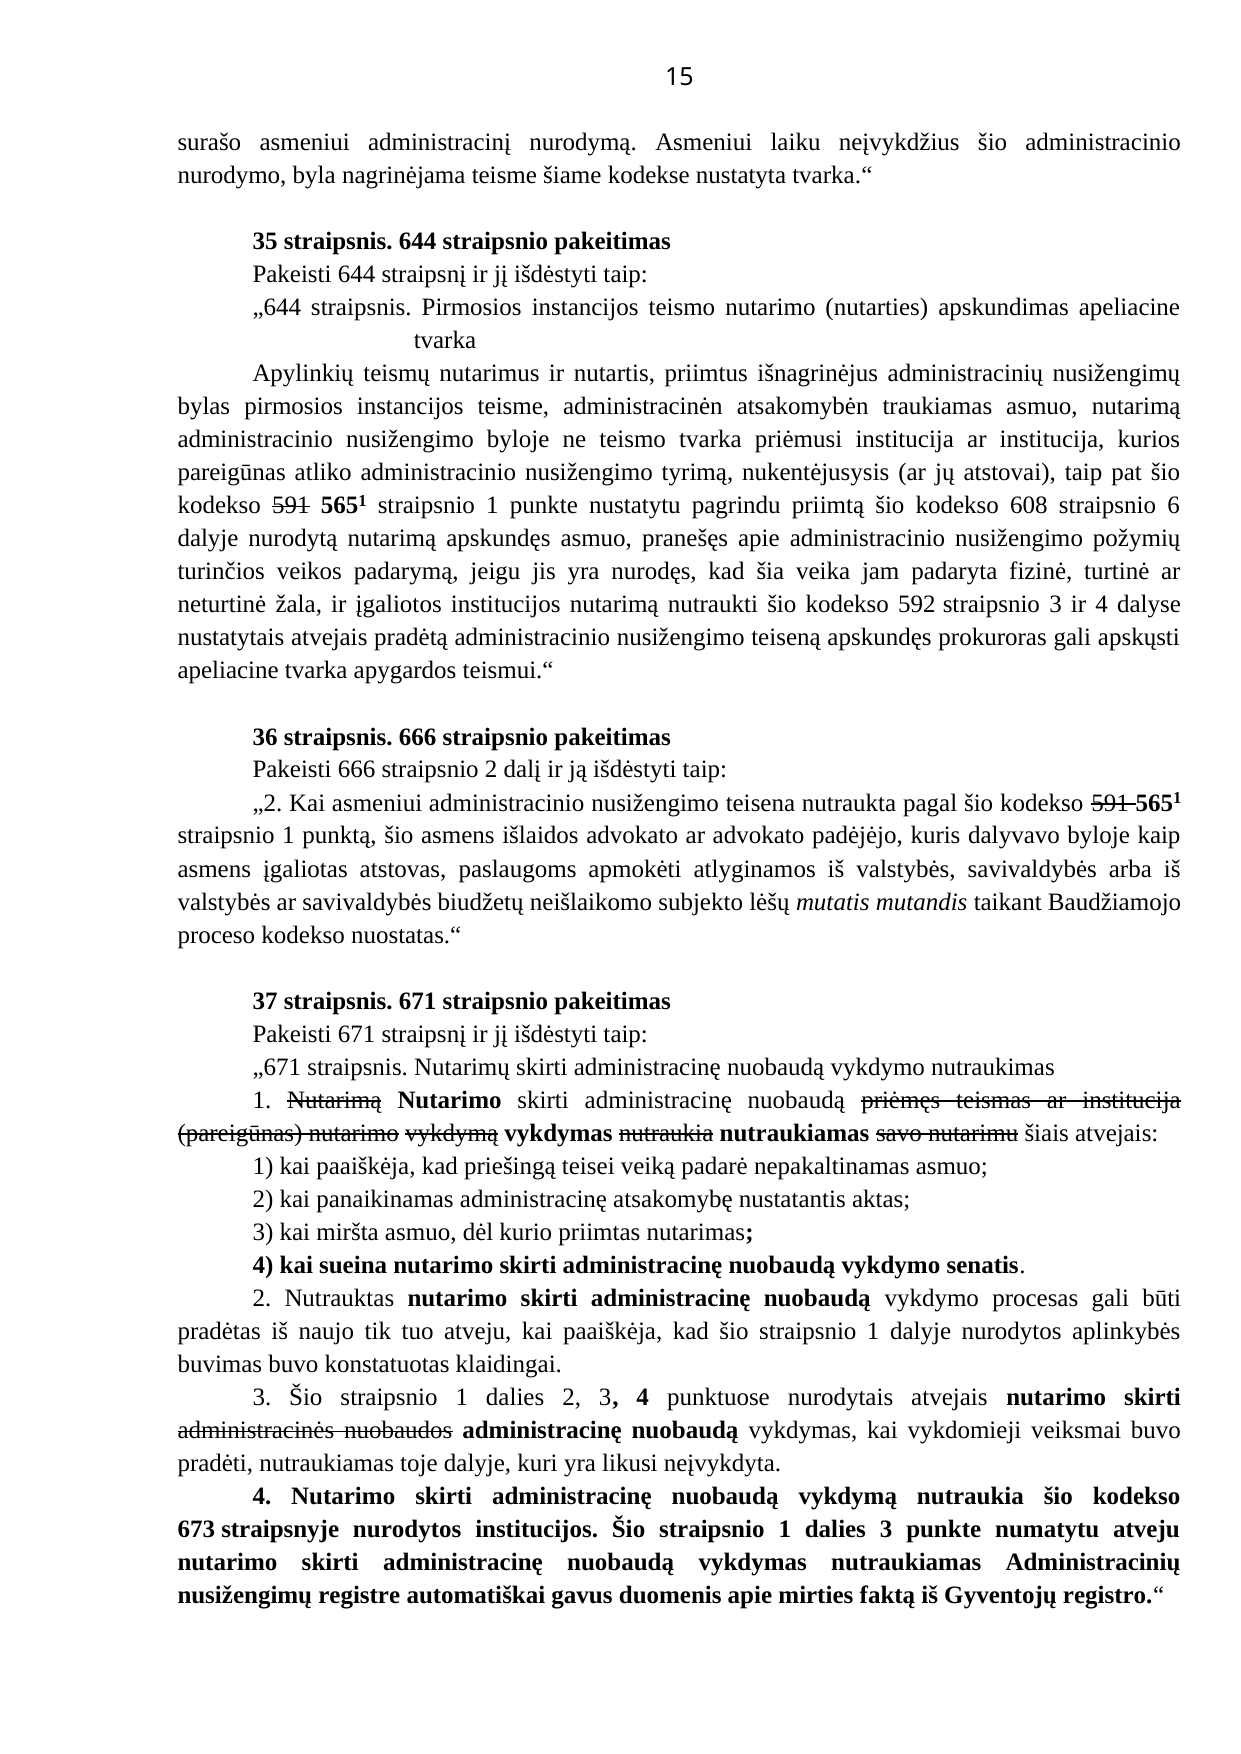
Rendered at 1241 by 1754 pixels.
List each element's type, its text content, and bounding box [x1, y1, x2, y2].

text Pakeisti 671 straipsnį ir jį išdėstyti taip: [177, 1019, 1181, 1047]
text 3) kai miršta asmuo, dėl kurio priimtas nutarimas; [177, 1217, 1181, 1246]
text 4. Nutarimo skirti administracinę nuobaudą vykdymą nutraukia šio kodekso 673 straipsnyje nurodytos institucijos. Šio straipsnio 1 dalies 3 punkte numatytu atveju nutarimo skirti administracinę nuobaudą vykdymas nutraukiamas Administracinių nusižengimų registre automatiškai gavus duomenis apie mirties faktą iš Gyventojų registro.“ [177, 1481, 1181, 1609]
text „2. Kai asmeniui administracinio nusižengimo teisena nutraukta pagal šio kodekso 591 5651 straipsnio 1 punktą, šio asmens išlaidos advokato ar advokato padėjėjo, kuris dalyvavo byloje kaip asmens įgaliotas atstovas, paslaugoms apmokėti atlyginamos iš valstybės, savivaldybės arba iš valstybės ar savivaldybės biudžetų neišlaikomo subjekto lėšų mutatis mutandis taikant Baudžiamojo proceso kodekso nuostatas.“ [177, 788, 1181, 948]
text 35 straipsnis. 644 straipsnio pakeitimas [177, 226, 1181, 255]
text „671 straipsnis. Nutarimų skirti administracinę nuobaudą vykdymo nutraukimas [177, 1052, 1181, 1081]
text Apylinkių teismų nutarimus ir nutartis, priimtus išnagrinėjus administracinių nusižengimų bylas pirmosios instancijos teisme, administracinėn atsakomybėn traukiamas asmuo, nutarimą administracinio nusižengimo byloje ne teismo tvarka priėmusi institucija ar institucija, kurios pareigūnas atliko administracinio nusižengimo tyrimą, nukentėjusysis (ar jų atstovai), taip pat šio kodekso 591 5651 straipsnio 1 punkte nustatytu pagrindu priimtą šio kodekso 608 straipsnio 6 dalyje nurodytą nutarimą apskundęs asmuo, pranešęs apie administracinio nusižengimo požymių turinčios veikos padarymą, jeigu jis yra nurodęs, kad šia veika jam padaryta fizinė, turtinė ar neturtinė žala, ir įgaliotos institucijos nutarimą nutraukti šio kodekso 592 straipsnio 3 ir 4 dalyse nustatytais atvejais pradėtą administracinio nusižengimo teiseną apskundęs prokuroras gali apskųsti apeliacine tvarka apygardos teismui.“ [177, 358, 1181, 684]
text 37 straipsnis. 671 straipsnio pakeitimas [177, 986, 1181, 1014]
text „644 straipsnis. Pirmosios instancijos teismo nutarimo (nutarties) apskundimas apeliacine tvarka [252, 292, 1181, 354]
text 1. Nutarimą Nutarimo skirti administracinę nuobaudą priėmęs teismas ar institucija (pareigūnas) nutarimo vykdymą vykdymas nutraukia nutraukiamas savo nutarimu šiais atvejais: [177, 1085, 1181, 1147]
text surašo asmeniui administracinį nurodymą. Asmeniui laiku neįvykdžius šio administracinio nurodymo, byla nagrinėjama teisme šiame kodekse nustatyta tvarka.“ [177, 127, 1181, 189]
text 4) kai sueina nutarimo skirti administracinę nuobaudą vykdymo senatis. [177, 1250, 1181, 1279]
text Pakeisti 644 straipsnį ir jį išdėstyti taip: [177, 259, 1181, 288]
text 36 straipsnis. 666 straipsnio pakeitimas [177, 722, 1181, 750]
text 2) kai panaikinamas administracinę atsakomybę nustatantis aktas; [177, 1184, 1181, 1213]
text 1) kai paaiškėja, kad priešingą teisei veiką padarė nepakaltinamas asmuo; [177, 1151, 1181, 1179]
text 2. Nutrauktas nutarimo skirti administracinę nuobaudą vykdymo procesas gali būti pradėtas iš naujo tik tuo atveju, kai paaiškėja, kad šio straipsnio 1 dalyje nurodytos aplinkybės buvimas buvo konstatuotas klaidingai. [177, 1283, 1181, 1378]
text Pakeisti 666 straipsnio 2 dalį ir ją išdėstyti taip: [177, 754, 1181, 783]
text 3. Šio straipsnio 1 dalies 2, 3, 4 punktuose nurodytais atvejais nutarimo skirti administracinės nuobaudos administracinę nuobaudą vykdymas, kai vykdomieji veiksmai buvo pradėti, nutraukiamas toje dalyje, kuri yra likusi neįvykdyta. [177, 1382, 1181, 1477]
